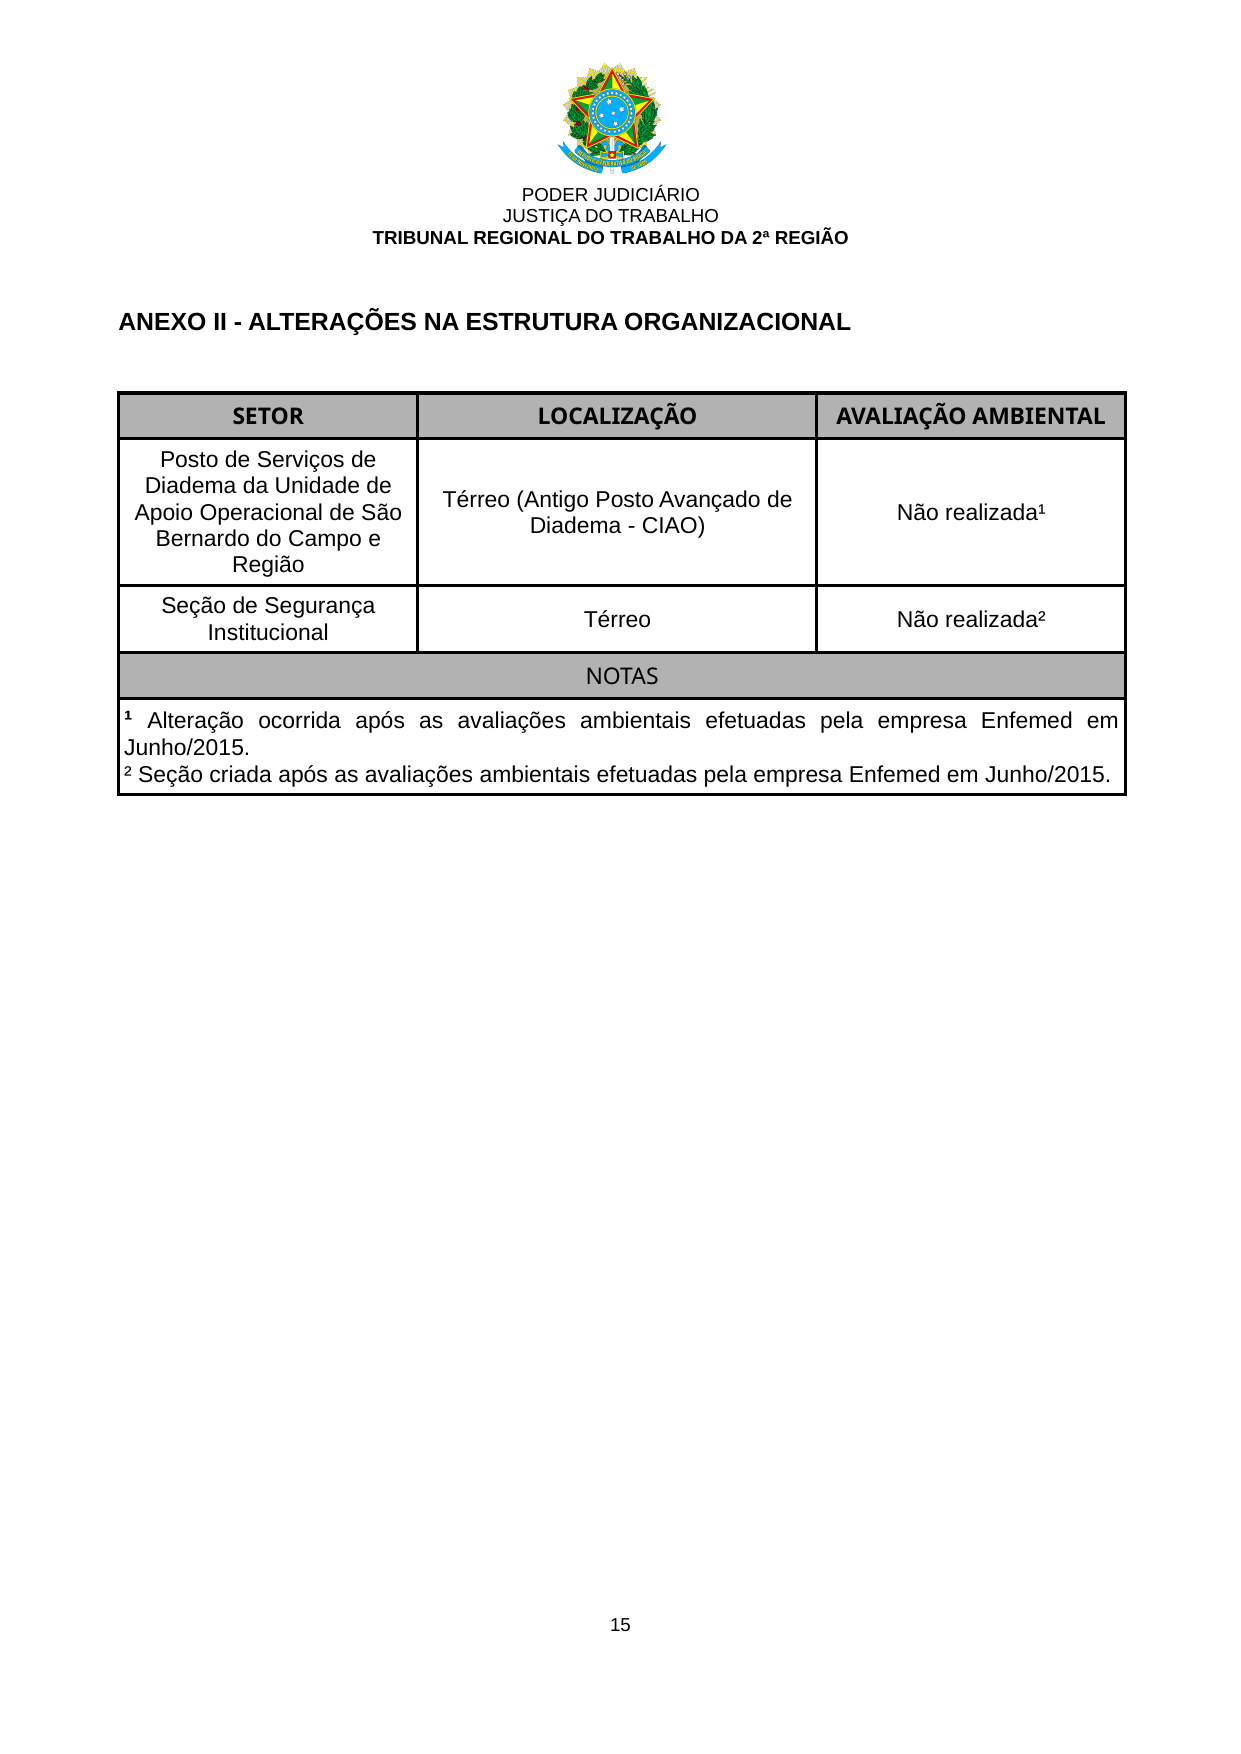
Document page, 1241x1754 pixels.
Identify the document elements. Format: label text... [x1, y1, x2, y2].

table_cell ¹ Alteração ocorrida após as avaliações ambientais efetuadas pela empresa Enfemed em Junho/2015. ² Seção criada após as avaliações ambientais efetuadas pela empresa Enfemed em Junho/2015. [120, 700, 1124, 793]
table_cell Térreo (Antigo Posto Avançado de Diadema - CIAO) [419, 440, 815, 583]
table_cell Térreo [419, 587, 815, 651]
table_header AVALIAÇÃO AMBIENTAL [818, 395, 1124, 437]
subtitle ANEXO II - ALTERAÇÕES NA ESTRUTURA ORGANIZACIONAL [118, 307, 1122, 336]
table_header LOCALIZAÇÃO [419, 395, 815, 437]
table_cell Não realizada¹ [818, 440, 1124, 583]
table_cell Posto de Serviços de Diadema da Unidade de Apoio Operacional de São Bernardo do Campo e Região [120, 440, 416, 583]
table_header SETOR [120, 395, 416, 437]
table_cell Seção de Segurança Institucional [120, 587, 416, 651]
table_cell Não realizada² [818, 587, 1124, 651]
table_cell NOTAS [120, 654, 1124, 697]
